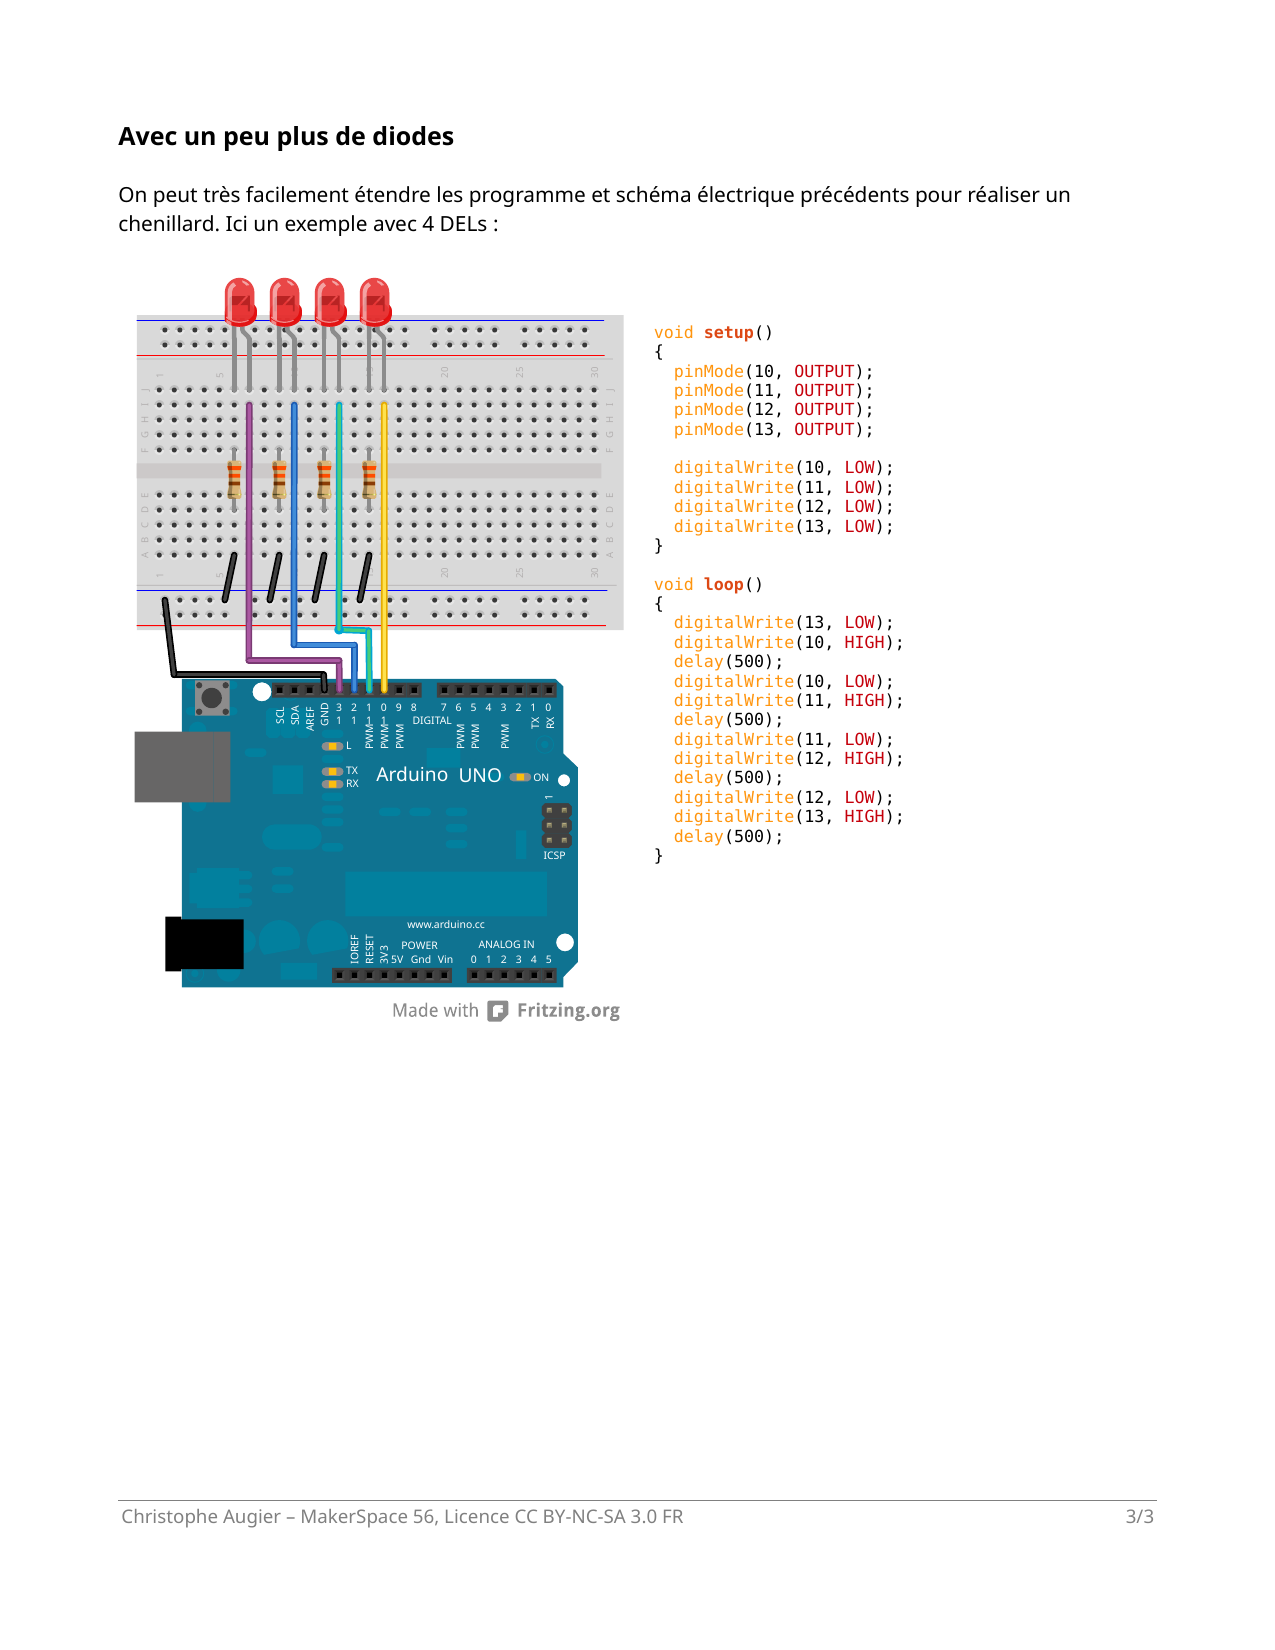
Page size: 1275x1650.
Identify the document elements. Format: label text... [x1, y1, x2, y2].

text [173, 633, 245, 652]
text digitalWrite(12, LOW); [578, 788, 1157, 807]
text delay(500); [388, 652, 1157, 672]
text [118, 594, 136, 613]
text delay(500); [578, 827, 1157, 846]
text delay(500); [578, 768, 1157, 788]
text pinMode(13, OUTPUT); [624, 420, 1157, 439]
text digitalWrite(10, LOW); [624, 458, 1157, 478]
text digitalWrite(13, LOW); [624, 517, 1157, 536]
text [118, 342, 136, 362]
text [118, 652, 170, 672]
text digitalWrite(13, LOW); [388, 613, 1157, 633]
text digitalWrite(11, LOW); [624, 478, 1157, 497]
text [118, 536, 136, 555]
text delay(500); [564, 710, 1157, 730]
text [118, 710, 181, 730]
text { [624, 594, 1157, 613]
text digitalWrite(10, HIGH); [388, 633, 1157, 652]
text [118, 691, 181, 710]
text [118, 846, 181, 865]
text { [624, 342, 1157, 362]
text void setup() [624, 323, 1157, 342]
text digitalWrite(12, LOW); [624, 497, 1157, 517]
text digitalWrite(10, LOW); [388, 672, 1157, 691]
text digitalWrite(11, HIGH); [564, 691, 1157, 710]
text [118, 807, 181, 827]
text [175, 652, 335, 672]
text [298, 633, 365, 652]
text [118, 672, 181, 691]
text [118, 768, 134, 788]
text [118, 788, 181, 807]
text pinMode(10, OUTPUT); [624, 362, 1157, 381]
text On peut très facilement étendre les programme et schéma électrique précédents pour réaliser un chenillard. Ici un exemple avec 4 DELs : [118, 181, 1157, 237]
text pinMode(12, OUTPUT); [624, 400, 1157, 420]
text pinMode(11, OUTPUT); [624, 381, 1157, 400]
text digitalWrite(11, LOW); [564, 730, 1157, 749]
text [253, 633, 351, 652]
text Avec un peu plus de diodes [118, 118, 1157, 152]
text [118, 730, 181, 749]
text [118, 613, 165, 633]
text digitalWrite(12, HIGH); [564, 749, 1157, 768]
text digitalWrite(13, HIGH); [578, 807, 1157, 827]
text } [578, 846, 1157, 865]
text [118, 827, 181, 846]
text void loop() [624, 575, 1157, 594]
text [118, 633, 167, 652]
text [118, 575, 136, 594]
text } [624, 536, 1157, 555]
text [253, 652, 351, 672]
text [118, 323, 136, 342]
